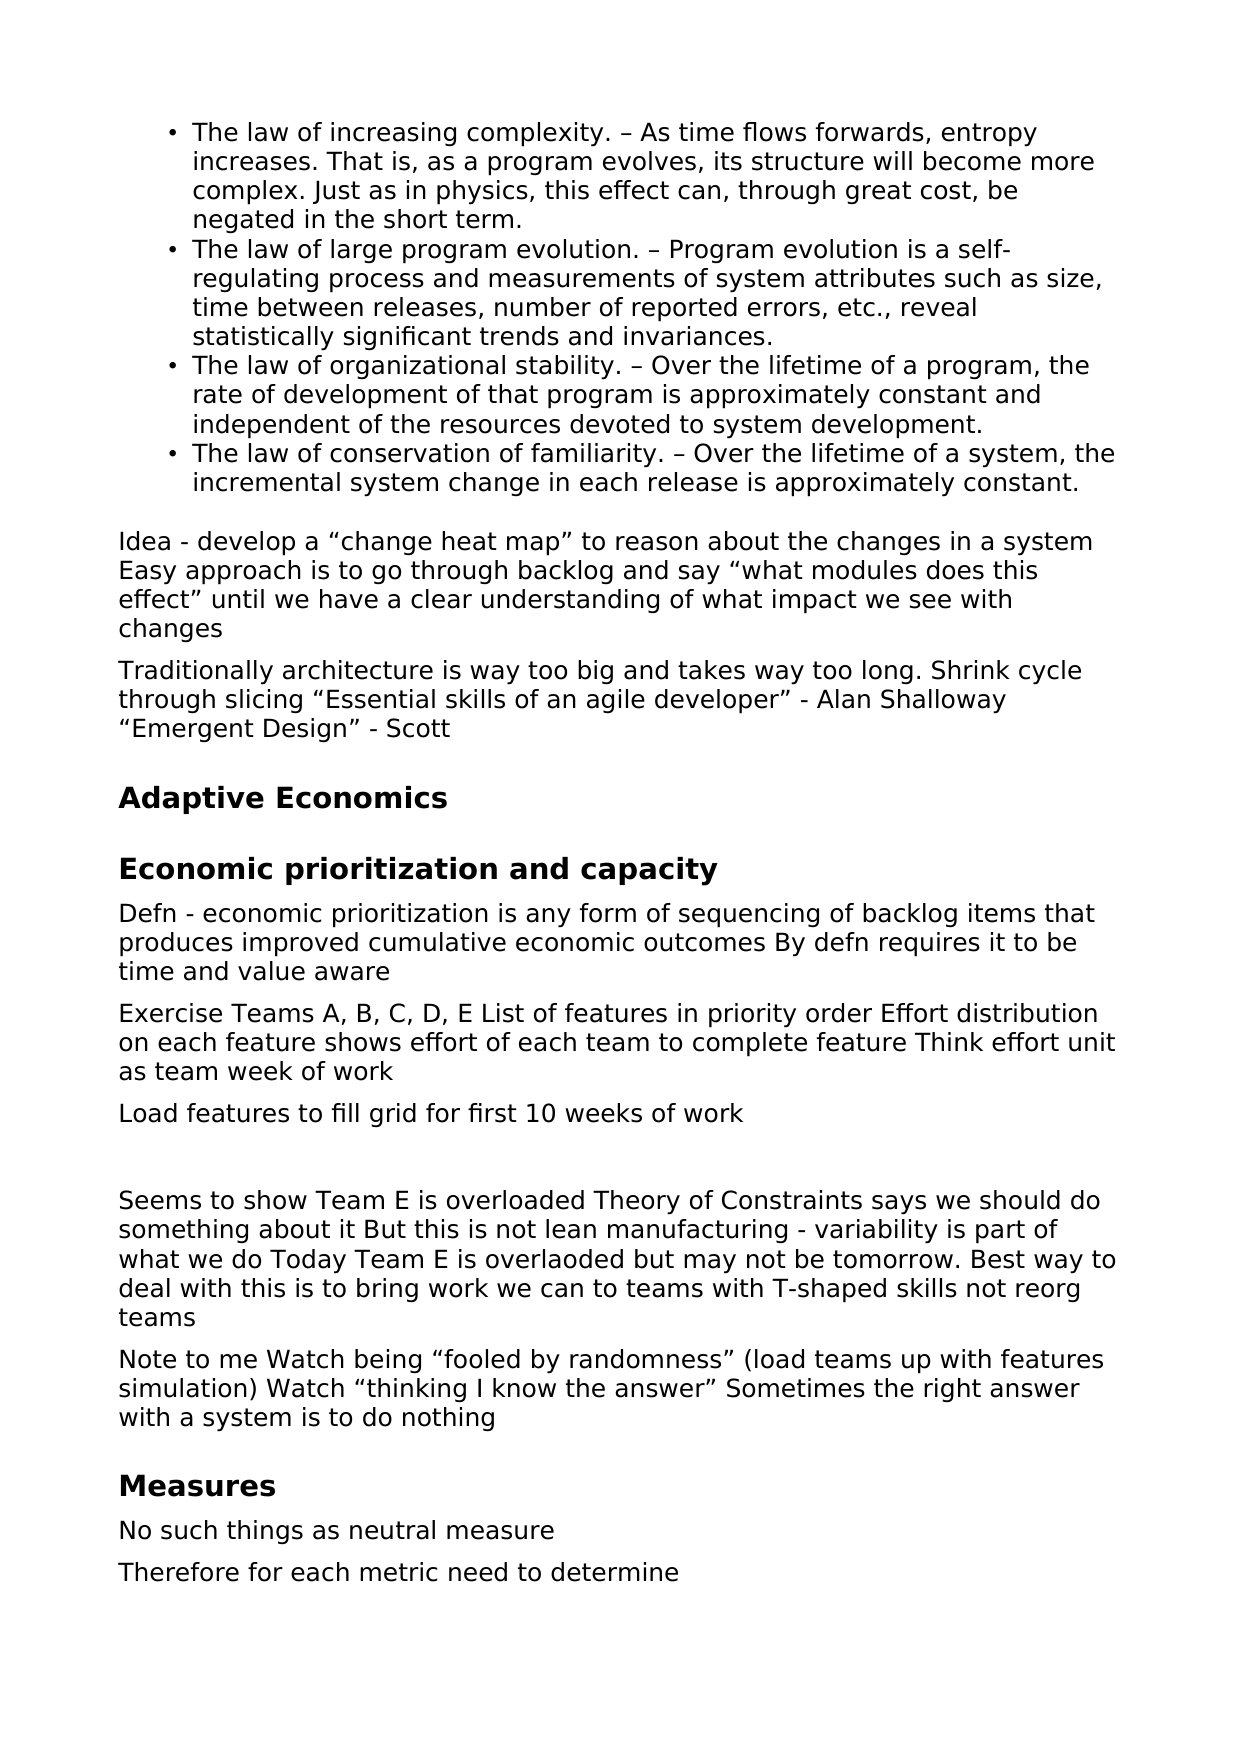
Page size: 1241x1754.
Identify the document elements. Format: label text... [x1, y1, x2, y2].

subtitle Adaptive Economics [118, 781, 1122, 815]
list The law of conservation of familiarity. – Over the lifetime of a system, the incremental system change in each release is approximately constant. [177, 439, 1122, 497]
text Idea - develop a “change heat map” to reason about the changes in a system Easy approach is to go through backlog and say “what modules does this effect” until we have a clear understanding of what impact we see with changes [118, 527, 1122, 643]
text Defn - economic prioritization is any form of sequencing of backlog items that produces improved cumulative economic outcomes By defn requires it to be time and value aware [118, 899, 1122, 986]
subtitle Measures [118, 1470, 1122, 1504]
text Traditionally architecture is way too big and takes way too long. Shrink cycle through slicing “Essential skills of an agile developer” - Alan Shalloway “Emergent Design” - Scott [118, 656, 1122, 743]
text Load features to fill grid for first 10 weeks of work [118, 1099, 1122, 1128]
text No such things as neutral measure [118, 1516, 1122, 1545]
text Seems to show Team E is overloaded Theory of Constraints says we should do something about it But this is not lean manufacturing - variability is part of what we do Today Team E is overlaoded but may not be tomorrow. Best way to deal with this is to bring work we can to teams with T-shaped skills not reorg teams [118, 1186, 1122, 1332]
list The law of large program evolution. – Program evolution is a self-regulating process and measurements of system attributes such as size, time between releases, number of reported errors, etc., reveal statistically significant trends and invariances. [177, 235, 1122, 351]
list The law of organizational stability. – Over the lifetime of a program, the rate of development of that program is approximately constant and independent of the resources devoted to system development. [177, 351, 1122, 439]
list The law of increasing complexity. – As time flows forwards, entropy increases. That is, as a program evolves, its structure will become more complex. Just as in physics, this effect can, through great cost, be negated in the short term. [177, 118, 1122, 235]
subtitle Economic prioritization and capacity [118, 852, 1122, 886]
text Exercise Teams A, B, C, D, E List of features in priority order Effort distribution on each feature shows effort of each team to complete feature Think effort unit as team week of work [118, 999, 1122, 1086]
text Therefore for each metric need to determine [118, 1558, 1122, 1587]
text Note to me Watch being “fooled by randomness” (load teams up with features simulation) Watch “thinking I know the answer” Sometimes the right answer with a system is to do nothing [118, 1345, 1122, 1432]
